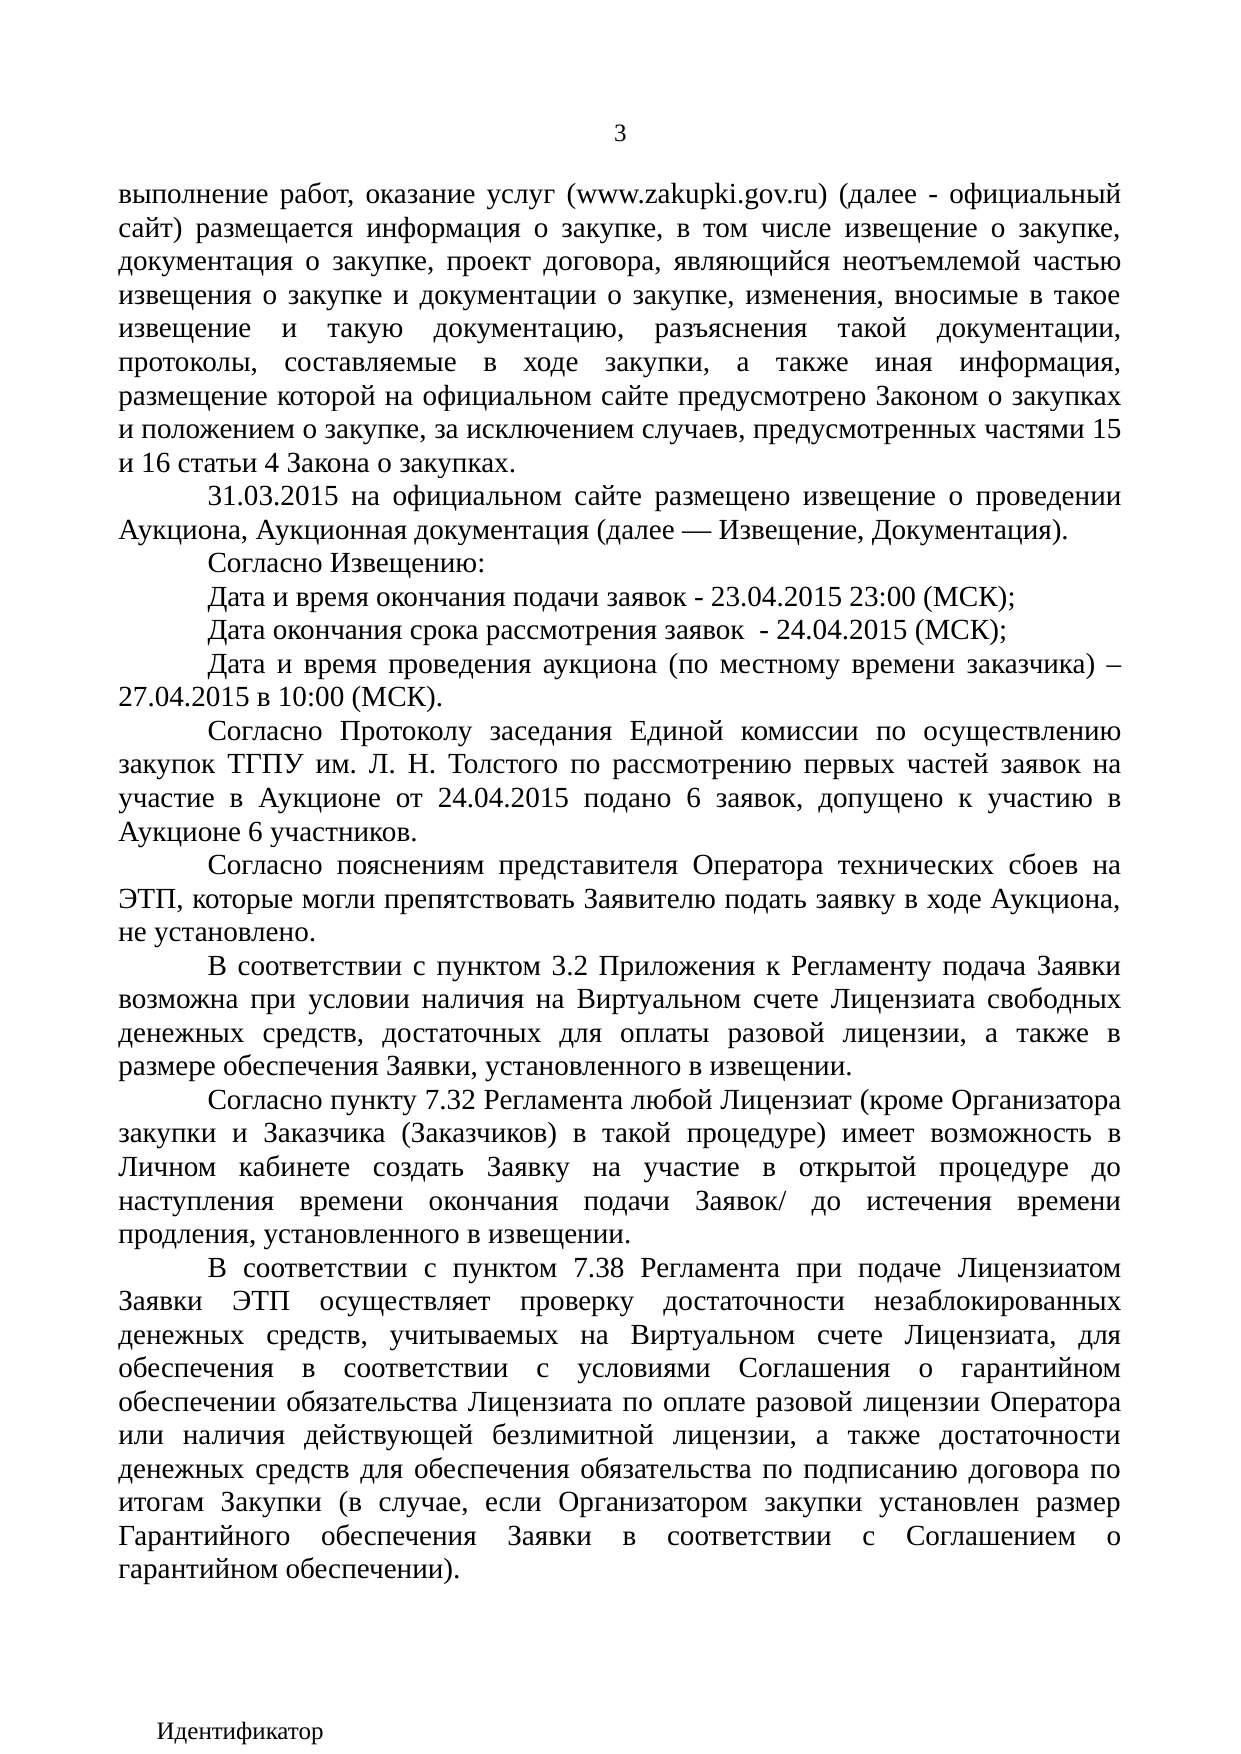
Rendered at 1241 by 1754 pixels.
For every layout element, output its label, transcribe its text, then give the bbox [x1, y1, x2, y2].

text Согласно Протоколу заседания Единой комиссии по осуществлению закупок ТГПУ им. Л. Н. Толстого по рассмотрению первых частей заявок на участие в Аукционе от 24.04.2015 подано 6 заявок, допущено к участию в Аукционе 6 участников. [118, 713, 1122, 847]
text Дата окончания срока рассмотрения заявок - 24.04.2015 (МСК); [118, 612, 1122, 646]
text В соответствии с пунктом 3.2 Приложения к Регламенту подача Заявки возможна при условии наличия на Виртуальном счете Лицензиата свободных денежных средств, достаточных для оплаты разовой лицензии, а также в размере обеспечения Заявки, установленного в извещении. [118, 948, 1122, 1082]
text выполнение работ, оказание услуг (www.zakupki.gov.ru) (далее - официальный сайт) размещается информация о закупке, в том числе извещение о закупке, документация о закупке, проект договора, являющийся неотъемлемой частью извещения о закупке и документации о закупке, изменения, вносимые в такое извещение и такую документацию, разъяснения такой документации, протоколы, составляемые в ходе закупки, а также иная информация, размещение которой на официальном сайте предусмотрено Законом о закупках и положением о закупке, за исключением случаев, предусмотренных частями 15 и 16 статьи 4 Закона о закупках. [118, 176, 1122, 478]
text Согласно пояснениям представителя Оператора технических сбоев на ЭТП, которые могли препятствовать Заявителю подать заявку в ходе Аукциона, не установлено. [118, 847, 1122, 948]
text 31.03.2015 на официальном сайте размещено извещение о проведении Аукциона, Аукционная документация (далее — Извещение, Документация). [118, 478, 1122, 545]
text Дата и время проведения аукциона (по местному времени заказчика) – 27.04.2015 в 10:00 (МСК). [118, 646, 1122, 713]
text Согласно пункту 7.32 Регламента любой Лицензиат (кроме Организатора закупки и Заказчика (Заказчиков) в такой процедуре) имеет возможность в Личном кабинете создать Заявку на участие в открытой процедуре до наступления времени окончания подачи Заявок/ до истечения времени продления, установленного в извещении. [118, 1082, 1122, 1250]
text В соответствии с пунктом 7.38 Регламента при подаче Лицензиатом Заявки ЭТП осуществляет проверку достаточности незаблокированных денежных средств, учитываемых на Виртуальном счете Лицензиата, для обеспечения в соответствии с условиями Соглашения о гарантийном обеспечении обязательства Лицензиата по оплате разовой лицензии Оператора или наличия действующей безлимитной лицензии, а также достаточности денежных средств для обеспечения обязательства по подписанию договора по итогам Закупки (в случае, если Организатором закупки установлен размер Гарантийного обеспечения Заявки в соответствии с Соглашением о гарантийном обеспечении). [118, 1250, 1122, 1585]
text Дата и время окончания подачи заявок - 23.04.2015 23:00 (МСК); [118, 579, 1122, 612]
text Согласно Извещению: [118, 545, 1122, 579]
